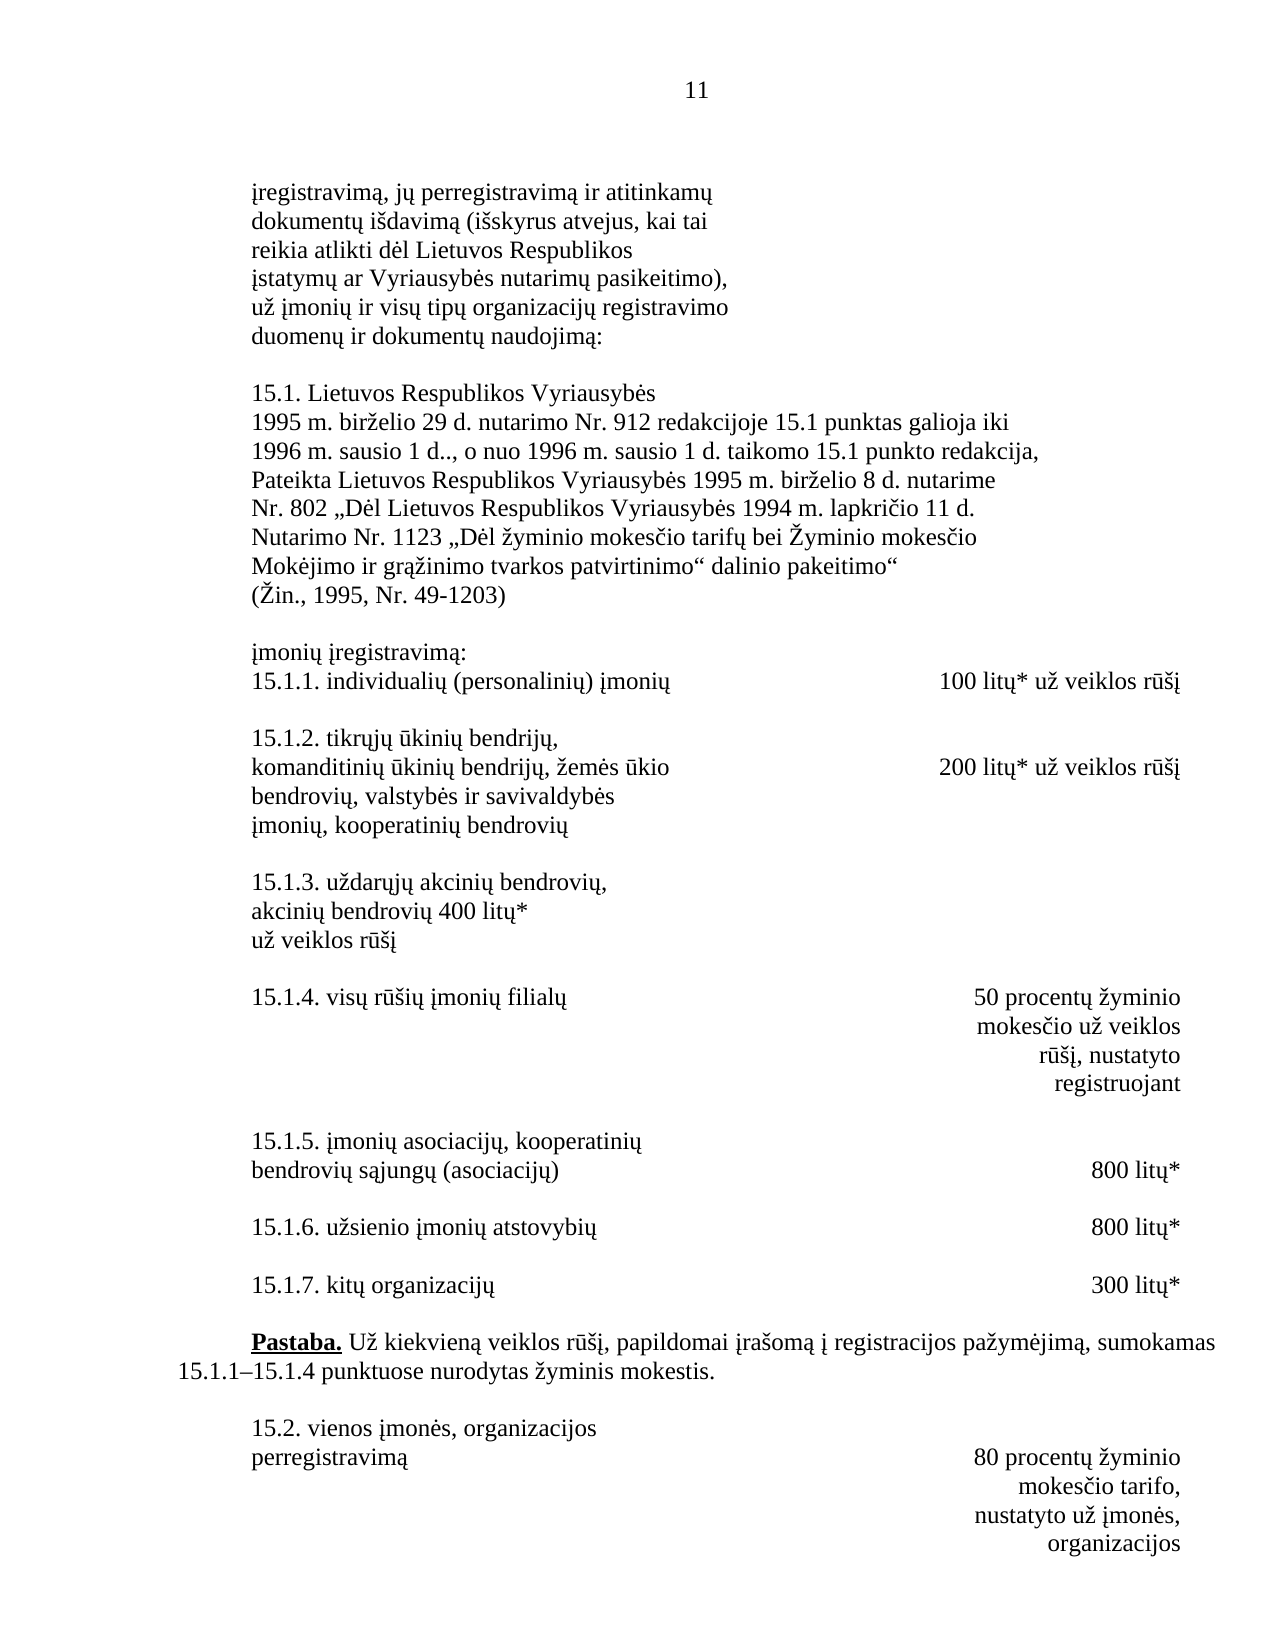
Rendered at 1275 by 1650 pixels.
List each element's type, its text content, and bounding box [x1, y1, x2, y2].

text 15.1.6. užsienio įmonių atstovybių 800 litų* [177, 1212, 1216, 1241]
text rūšį, nustatyto [177, 1040, 1216, 1068]
text mokesčio už veiklos [177, 1011, 1216, 1040]
text už įmonių ir visų tipų organizacijų registravimo [177, 292, 1216, 321]
text 15.1.3. uždarųjų akcinių bendrovių, [177, 867, 1216, 896]
text 15.1. Lietuvos Respublikos Vyriausybės [177, 378, 1216, 407]
text 1996 m. sausio 1 d.., o nuo 1996 m. sausio 1 d. taikomo 15.1 punkto redakcija, [177, 436, 1216, 465]
text bendrovių, valstybės ir savivaldybės [177, 781, 1216, 810]
text 15.2. vienos įmonės, organizacijos [177, 1413, 1216, 1442]
text komanditinių ūkinių bendrijų, žemės ūkio 200 litų* už veiklos rūšį [177, 752, 1216, 781]
text Nutarimo Nr. 1123 „Dėl žyminio mokesčio tarifų bei Žyminio mokesčio [177, 522, 1216, 551]
text dokumentų išdavimą (išskyrus atvejus, kai tai [177, 206, 1216, 235]
text 15.1.4. visų rūšių įmonių filialų 50 procentų žyminio [177, 982, 1216, 1011]
text Nr. 802 „Dėl Lietuvos Respublikos Vyriausybės 1994 m. lapkričio 11 d. [177, 493, 1216, 522]
text bendrovių sąjungų (asociacijų) 800 litų* [177, 1155, 1216, 1183]
text įregistravimą, jų perregistravimą ir atitinkamų [177, 177, 1216, 206]
text duomenų ir dokumentų naudojimą: [177, 321, 1216, 350]
text 15.1.7. kitų organizacijų 300 litų* [177, 1270, 1216, 1298]
text už veiklos rūšį [177, 925, 1216, 953]
text įstatymų ar Vyriausybės nutarimų pasikeitimo), [177, 263, 1216, 292]
text Mokėjimo ir grąžinimo tvarkos patvirtinimo“ dalinio pakeitimo“ [177, 551, 1216, 580]
text įmonių įregistravimą: [177, 637, 1216, 666]
text akcinių bendrovių 400 litų* [177, 896, 1216, 925]
text Pastaba. Už kiekvieną veiklos rūšį, papildomai įrašomą į registracijos pažymėjimą, sumokamas 15.1.1–15.1.4 punktuose nurodytas žyminis mokestis. [177, 1327, 1216, 1385]
text Pateikta Lietuvos Respublikos Vyriausybės 1995 m. birželio 8 d. nutarime [177, 465, 1216, 493]
text perregistravimą 80 procentų žyminio [177, 1442, 1216, 1471]
text organizacijos [177, 1528, 1216, 1557]
text nustatyto už įmonės, [177, 1500, 1216, 1528]
text reikia atlikti dėl Lietuvos Respublikos [177, 235, 1216, 263]
text (Žin., 1995, Nr. 49-1203) [177, 580, 1216, 608]
text mokesčio tarifo, [177, 1471, 1216, 1500]
text 1995 m. birželio 29 d. nutarimo Nr. 912 redakcijoje 15.1 punktas galioja iki [177, 407, 1216, 436]
text 15.1.2. tikrųjų ūkinių bendrijų, [177, 723, 1216, 752]
text 15.1.1. individualių (personalinių) įmonių 100 litų* už veiklos rūšį [177, 666, 1216, 695]
text 15.1.5. įmonių asociacijų, kooperatinių [177, 1126, 1216, 1155]
text įmonių, kooperatinių bendrovių [177, 810, 1216, 838]
text registruojant [177, 1068, 1216, 1097]
